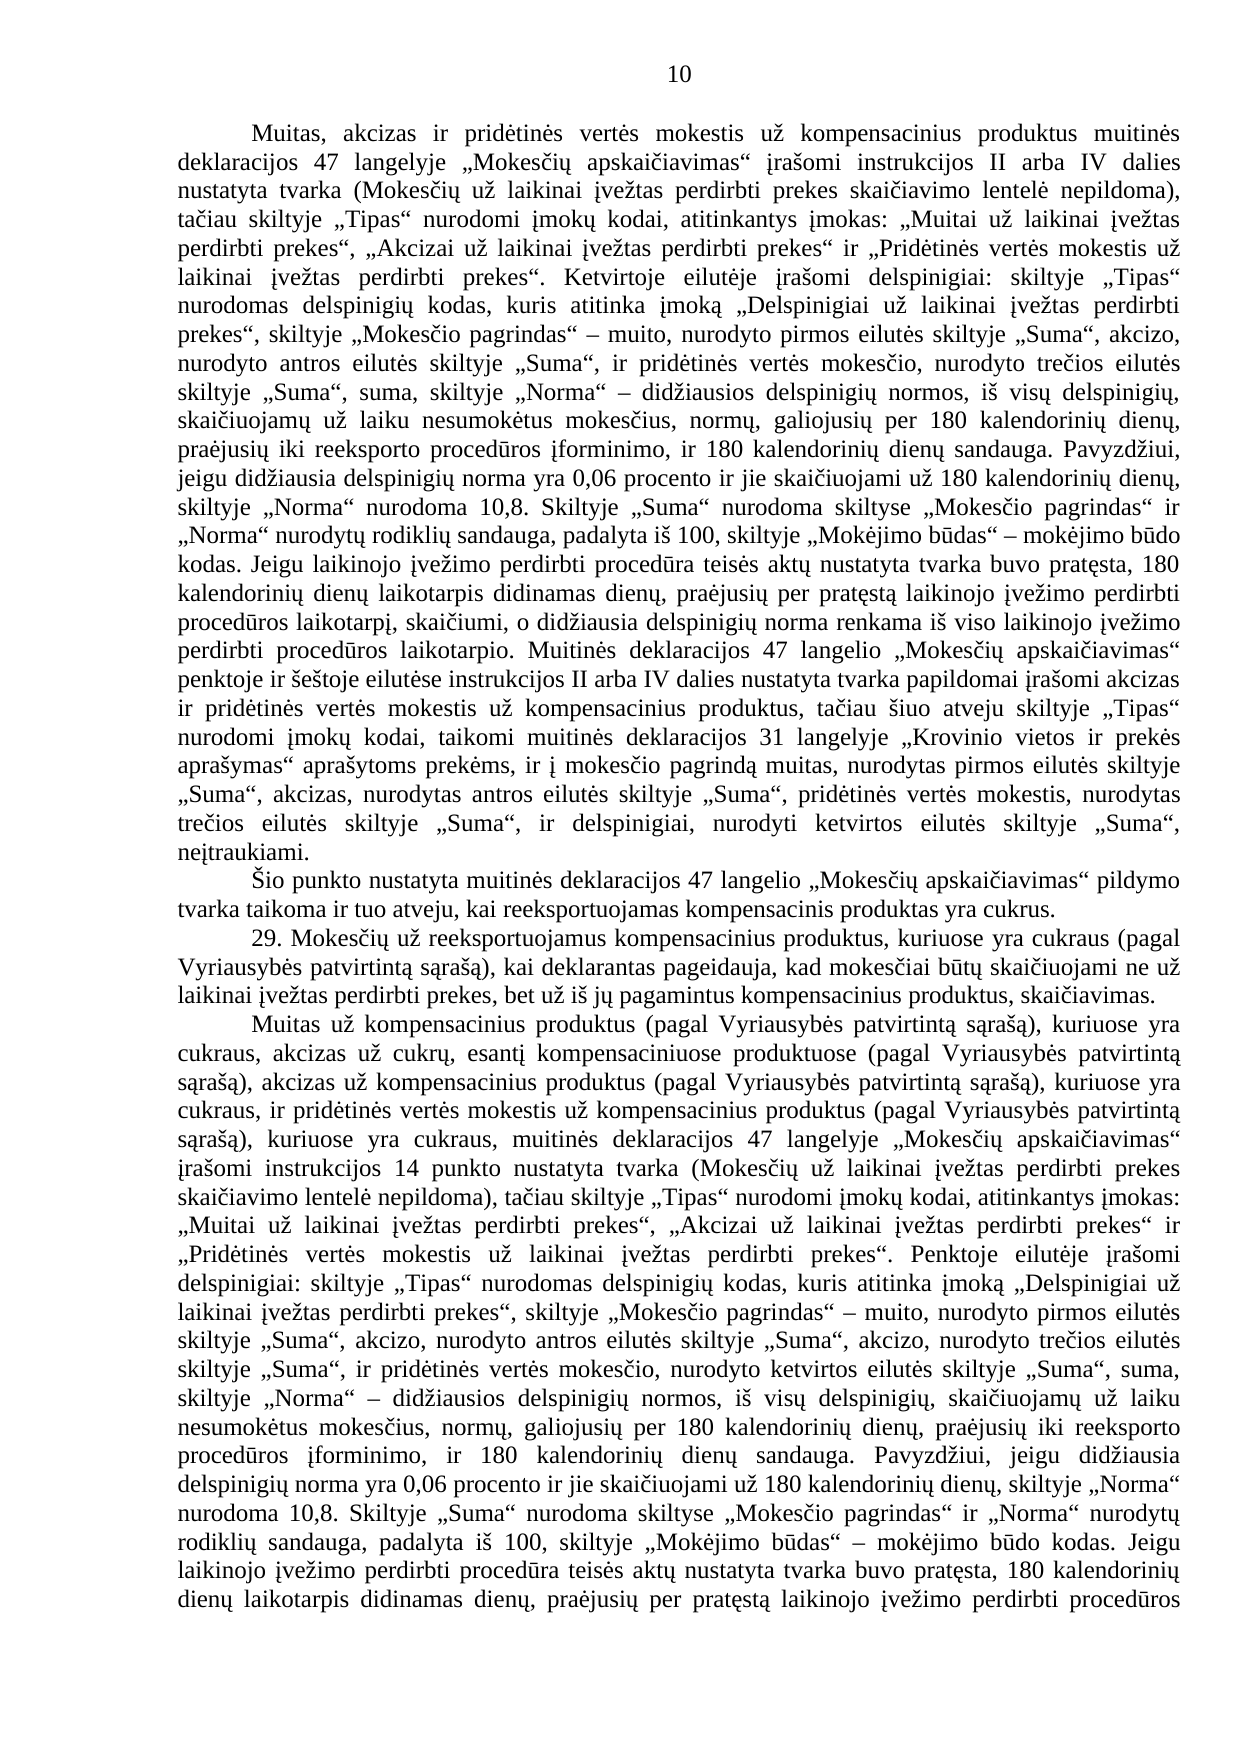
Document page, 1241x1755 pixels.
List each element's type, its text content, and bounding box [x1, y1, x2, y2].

text Muitas, akcizas ir pridėtinės vertės mokestis už kompensacinius produktus muitinės deklaracijos 47 langelyje „Mokesčių apskaičiavimas“ įrašomi instrukcijos II arba IV dalies nustatyta tvarka (Mokesčių už laikinai įvežtas perdirbti prekes skaičiavimo lentelė nepildoma), tačiau skiltyje „Tipas“ nurodomi įmokų kodai, atitinkantys įmokas: „Muitai už laikinai įvežtas perdirbti prekes“, „Akcizai už laikinai įvežtas perdirbti prekes“ ir „Pridėtinės vertės mokestis už laikinai įvežtas perdirbti prekes“. Ketvirtoje eilutėje įrašomi delspinigiai: skiltyje „Tipas“ nurodomas delspinigių kodas, kuris atitinka įmoką „Delspinigiai už laikinai įvežtas perdirbti prekes“, skiltyje „Mokesčio pagrindas“ – muito, nurodyto pirmos eilutės skiltyje „Suma“, akcizo, nurodyto antros eilutės skiltyje „Suma“, ir pridėtinės vertės mokesčio, nurodyto trečios eilutės skiltyje „Suma“, suma, skiltyje „Norma“ – didžiausios delspinigių normos, iš visų delspinigių, skaičiuojamų už laiku nesumokėtus mokesčius, normų, galiojusių per 180 kalendorinių dienų, praėjusių iki reeksporto procedūros įforminimo, ir 180 kalendorinių dienų sandauga. Pavyzdžiui, jeigu didžiausia delspinigių norma yra 0,06 procento ir jie skaičiuojami už 180 kalendorinių dienų, skiltyje „Norma“ nurodoma 10,8. Skiltyje „Suma“ nurodoma skiltyse „Mokesčio pagrindas“ ir „Norma“ nurodytų rodiklių sandauga, padalyta iš 100, skiltyje „Mokėjimo būdas“ – mokėjimo būdo kodas. Jeigu laikinojo įvežimo perdirbti procedūra teisės aktų nustatyta tvarka buvo pratęsta, 180 kalendorinių dienų laikotarpis didinamas dienų, praėjusių per pratęstą laikinojo įvežimo perdirbti procedūros laikotarpį, skaičiumi, o didžiausia delspinigių norma renkama iš viso laikinojo įvežimo perdirbti procedūros laikotarpio. Muitinės deklaracijos 47 langelio „Mokesčių apskaičiavimas“ penktoje ir šeštoje eilutėse instrukcijos II arba IV dalies nustatyta tvarka papildomai įrašomi akcizas ir pridėtinės vertės mokestis už kompensacinius produktus, tačiau šiuo atveju skiltyje „Tipas“ nurodomi įmokų kodai, taikomi muitinės deklaracijos 31 langelyje „Krovinio vietos ir prekės aprašymas“ aprašytoms prekėms, ir į mokesčio pagrindą muitas, nurodytas pirmos eilutės skiltyje „Suma“, akcizas, nurodytas antros eilutės skiltyje „Suma“, pridėtinės vertės mokestis, nurodytas trečios eilutės skiltyje „Suma“, ir delspinigiai, nurodyti ketvirtos eilutės skiltyje „Suma“, neįtraukiami. [177, 118, 1181, 866]
text Muitas už kompensacinius produktus (pagal Vyriausybės patvirtintą sąrašą), kuriuose yra cukraus, akcizas už cukrų, esantį kompensaciniuose produktuose (pagal Vyriausybės patvirtintą sąrašą), akcizas už kompensacinius produktus (pagal Vyriausybės patvirtintą sąrašą), kuriuose yra cukraus, ir pridėtinės vertės mokestis už kompensacinius produktus (pagal Vyriausybės patvirtintą sąrašą), kuriuose yra cukraus, muitinės deklaracijos 47 langelyje „Mokesčių apskaičiavimas“ įrašomi instrukcijos 14 punkto nustatyta tvarka (Mokesčių už laikinai įvežtas perdirbti prekes skaičiavimo lentelė nepildoma), tačiau skiltyje „Tipas“ nurodomi įmokų kodai, atitinkantys įmokas: „Muitai už laikinai įvežtas perdirbti prekes“, „Akcizai už laikinai įvežtas perdirbti prekes“ ir „Pridėtinės vertės mokestis už laikinai įvežtas perdirbti prekes“. Penktoje eilutėje įrašomi delspinigiai: skiltyje „Tipas“ nurodomas delspinigių kodas, kuris atitinka įmoką „Delspinigiai už laikinai įvežtas perdirbti prekes“, skiltyje „Mokesčio pagrindas“ – muito, nurodyto pirmos eilutės skiltyje „Suma“, akcizo, nurodyto antros eilutės skiltyje „Suma“, akcizo, nurodyto trečios eilutės skiltyje „Suma“, ir pridėtinės vertės mokesčio, nurodyto ketvirtos eilutės skiltyje „Suma“, suma, skiltyje „Norma“ – didžiausios delspinigių normos, iš visų delspinigių, skaičiuojamų už laiku nesumokėtus mokesčius, normų, galiojusių per 180 kalendorinių dienų, praėjusių iki reeksporto procedūros įforminimo, ir 180 kalendorinių dienų sandauga. Pavyzdžiui, jeigu didžiausia delspinigių norma yra 0,06 procento ir jie skaičiuojami už 180 kalendorinių dienų, skiltyje „Norma“ nurodoma 10,8. Skiltyje „Suma“ nurodoma skiltyse „Mokesčio pagrindas“ ir „Norma“ nurodytų rodiklių sandauga, padalyta iš 100, skiltyje „Mokėjimo būdas“ – mokėjimo būdo kodas. Jeigu laikinojo įvežimo perdirbti procedūra teisės aktų nustatyta tvarka buvo pratęsta, 180 kalendorinių dienų laikotarpis didinamas dienų, praėjusių per pratęstą laikinojo įvežimo perdirbti procedūros [177, 1009, 1181, 1613]
text Šio punkto nustatyta muitinės deklaracijos 47 langelio „Mokesčių apskaičiavimas“ pildymo tvarka taikoma ir tuo atveju, kai reeksportuojamas kompensacinis produktas yra cukrus. [177, 866, 1181, 923]
text 29. Mokesčių už reeksportuojamus kompensacinius produktus, kuriuose yra cukraus (pagal Vyriausybės patvirtintą sąrašą), kai deklarantas pageidauja, kad mokesčiai būtų skaičiuojami ne už laikinai įvežtas perdirbti prekes, bet už iš jų pagamintus kompensacinius produktus, skaičiavimas. [177, 923, 1181, 1009]
